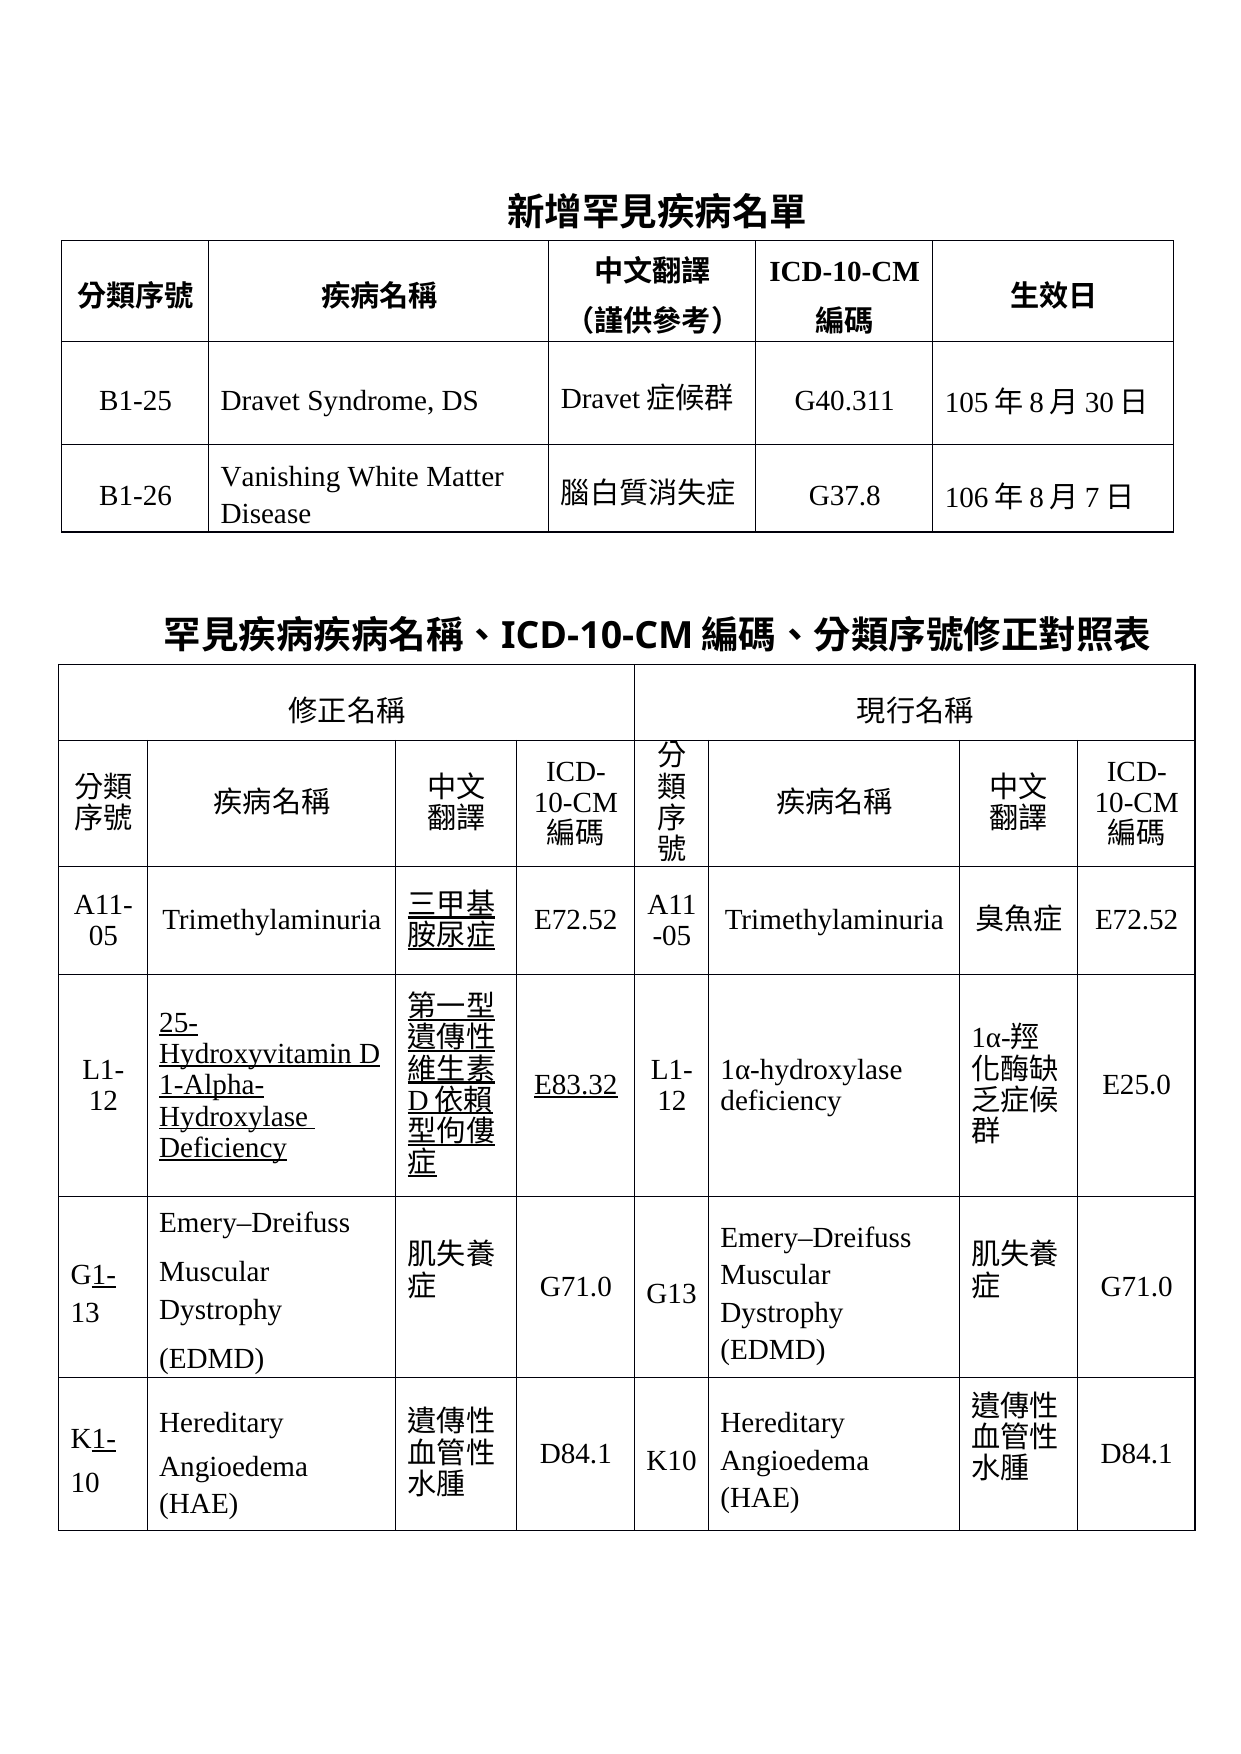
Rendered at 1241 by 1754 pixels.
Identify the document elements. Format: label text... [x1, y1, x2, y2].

table_cell Dravet症候群 [549, 342, 755, 444]
table_cell E72.52 [1078, 867, 1194, 974]
table_cell Dravet Syndrome, DS [209, 342, 548, 444]
table_cell 105年8月30日 [933, 342, 1173, 444]
table_cell K1- 10 [59, 1378, 147, 1530]
table_header 疾病名稱 [209, 241, 548, 341]
table_cell B1-26 [62, 445, 208, 531]
table_cell L1- 12 [59, 975, 147, 1196]
table_cell 25-Hydroxyvitamin D 1-Alpha-Hydroxylase Deficiency [148, 975, 395, 1196]
table_cell 分類序號 [59, 741, 147, 866]
table_cell 臭魚症 [960, 867, 1077, 974]
table_cell B1-25 [62, 342, 208, 444]
table_cell 106年8月7日 [933, 445, 1173, 531]
table_cell Hereditary Angioedema (HAE) [709, 1378, 959, 1530]
table_cell 肌失養 症 [396, 1197, 516, 1377]
table_cell Vanishing White Matter Disease [209, 445, 548, 531]
table_header 分類序號 [62, 241, 208, 341]
table_cell 第一型遺傳性維生素D依賴型佝僂症 [396, 975, 516, 1196]
table_cell E25.0 [1078, 975, 1194, 1196]
table_cell A11-05 [59, 867, 147, 974]
table_cell 肌失養 症 [960, 1197, 1077, 1377]
table_cell Emery–Dreifuss Muscular Dystrophy (EDMD) [709, 1197, 959, 1377]
table_cell G71.0 [517, 1197, 634, 1377]
table_cell 腦白質消失症 [549, 445, 755, 531]
table_cell G1- 13 [59, 1197, 147, 1377]
table_cell 疾病名稱 [709, 741, 959, 866]
table_cell Emery–Dreifuss Muscular Dystrophy (EDMD) [148, 1197, 395, 1377]
text 罕見疾病疾病名稱、ICD-10-CM編碼、分類序號修正對照表 [133, 589, 1181, 664]
table_cell E72.52 [517, 867, 634, 974]
table_cell G40.311 [756, 342, 932, 444]
table_cell L1-12 [635, 975, 708, 1196]
table_cell A11-05 [635, 867, 708, 974]
text 新增罕見疾病名單 [133, 165, 1181, 240]
table_cell G37.8 [756, 445, 932, 531]
table_header 現行名稱 [635, 665, 1194, 740]
table_header 中文翻譯 （謹供參考） [549, 241, 755, 341]
table_cell 中文 翻譯 [396, 741, 516, 866]
table_cell 疾病名稱 [148, 741, 395, 866]
table_cell 遺傳性血管性 水腫 [960, 1378, 1077, 1530]
table_cell 中文 翻譯 [960, 741, 1077, 866]
table_cell 1α-羥化酶缺乏症候群 [960, 975, 1077, 1196]
table_cell K10 [635, 1378, 708, 1530]
table_cell ICD-10-CM 編碼 [1078, 741, 1194, 866]
table_cell Trimethylaminuria [709, 867, 959, 974]
table_cell D84.1 [1078, 1378, 1194, 1530]
table_header 生效日 [933, 241, 1173, 341]
table_cell 分類序號 [635, 741, 708, 866]
table_header ICD-10-CM 編碼 [756, 241, 932, 341]
table_cell 三甲基胺尿症 [396, 867, 516, 974]
table_cell G71.0 [1078, 1197, 1194, 1377]
table_cell Hereditary Angioedema (HAE) [148, 1378, 395, 1530]
table_cell 遺傳性血管性 水腫 [396, 1378, 516, 1530]
table_cell D84.1 [517, 1378, 634, 1530]
table_cell Trimethylaminuria [148, 867, 395, 974]
table_cell G13 [635, 1197, 708, 1377]
table_cell E83.32 [517, 975, 634, 1196]
table_header 修正名稱 [59, 665, 634, 740]
table_cell 1α-hydroxylase deficiency [709, 975, 959, 1196]
table_cell ICD-10-CM 編碼 [517, 741, 634, 866]
